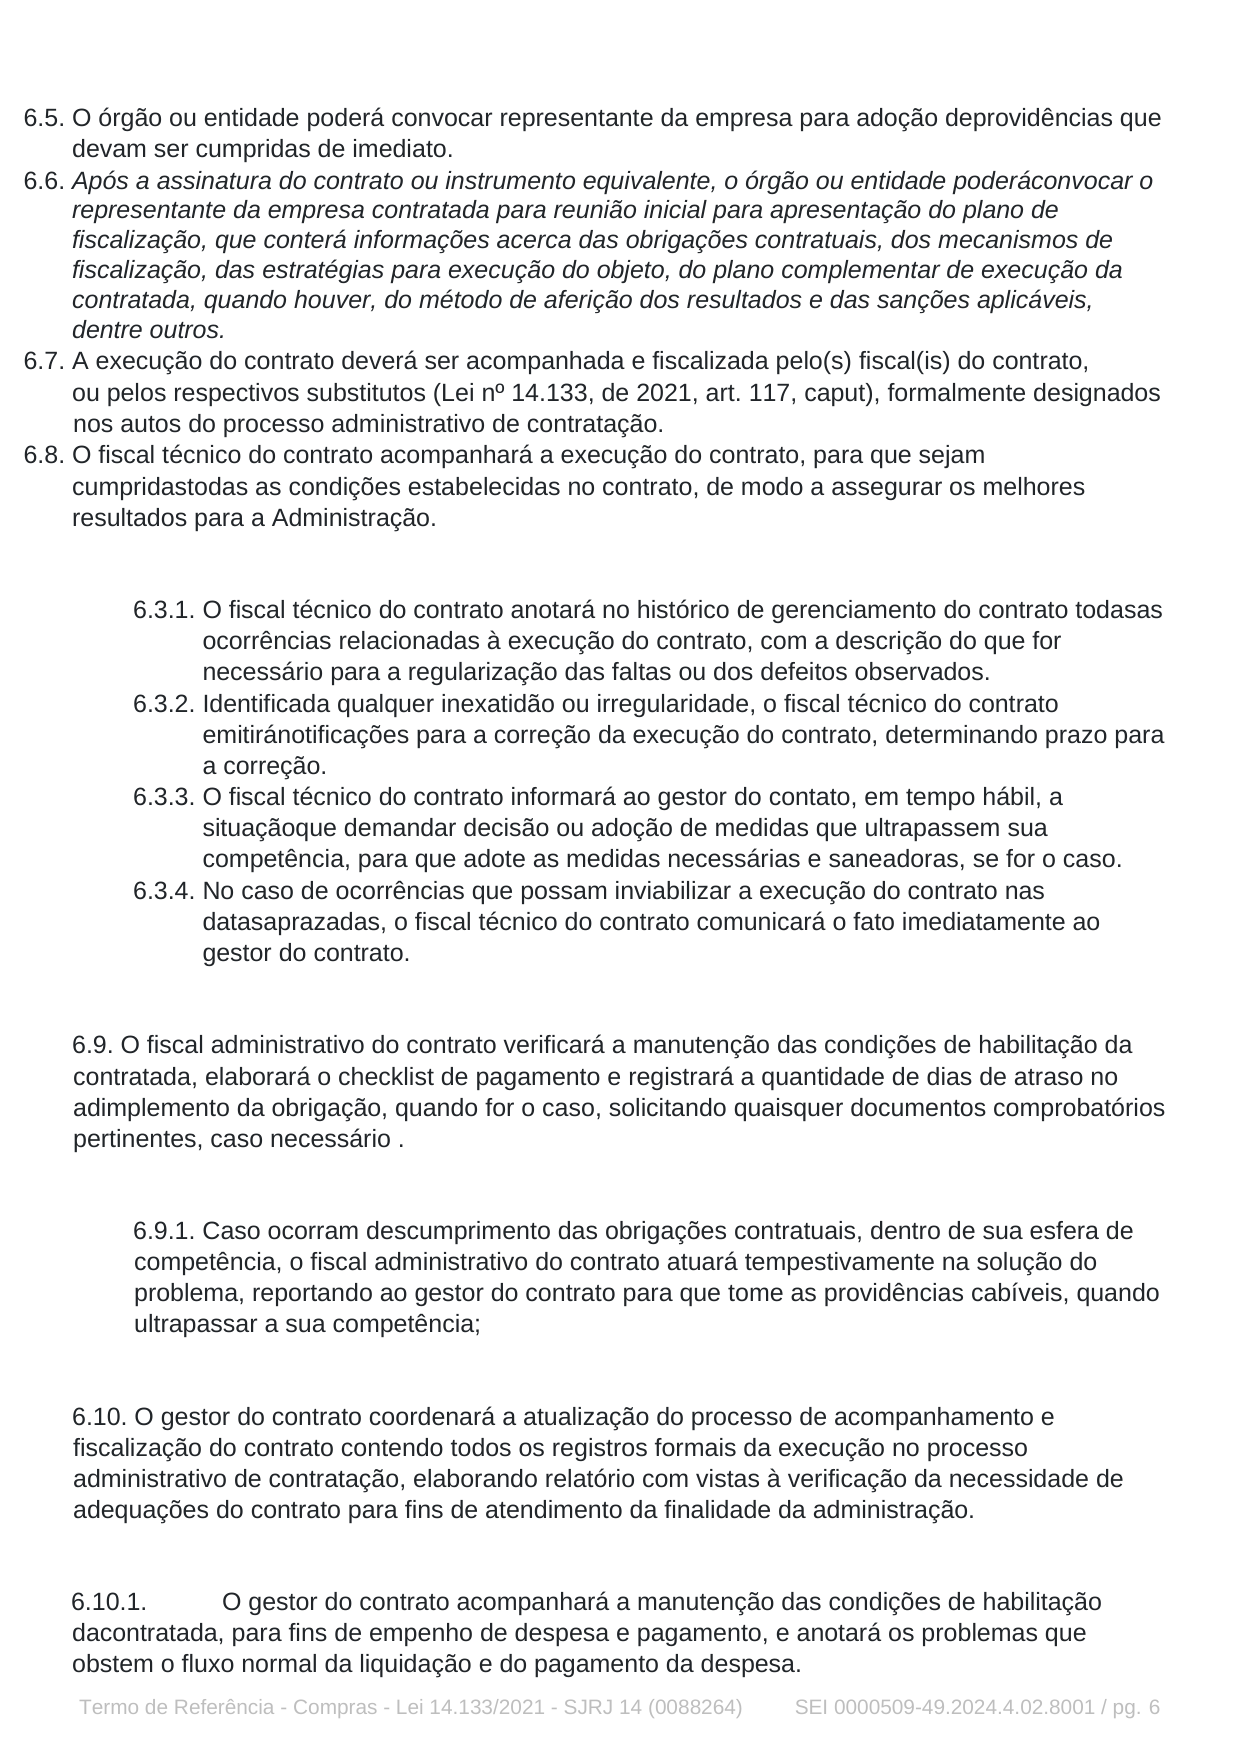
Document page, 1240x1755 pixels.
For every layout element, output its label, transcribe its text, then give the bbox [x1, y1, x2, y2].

list O gestor do contrato acompanhará a manutenção das condições de habilitação dacontratada, para fins de empenho de despesa e pagamento, e anotará os problemas que obstem o fluxo normal da liquidação e do pagamento da despesa. [71, 1587, 1167, 1678]
list Identificada qualquer inexatidão ou irregularidade, o fiscal técnico do contrato emitiránotificações para a correção da execução do contrato, determinando prazo para a correção. [133, 689, 1167, 779]
list A execução do contrato deverá ser acompanhada e fiscalizada pelo(s) fiscal(is) do contrato, [23, 346, 1167, 375]
list O órgão ou entidade poderá convocar representante da empresa para adoção deprovidências que devam ser cumpridas de imediato. [23, 103, 1167, 163]
list Após a assinatura do contrato ou instrumento equivalente, o órgão ou entidade poderáconvocar o representante da empresa contratada para reunião inicial para apresentação do plano de fiscalização, que conterá informações acerca das obrigações contratuais, dos mecanismos de fiscalização, das estratégias para execução do objeto, do plano complementar de execução da contratada, quando houver, do método de aferição dos resultados e das sanções aplicáveis, dentre outros. [23, 166, 1167, 344]
text 6.9.1. Caso ocorram descumprimento das obrigações contratuais, dentro de sua esfera de competência, o fiscal administrativo do contrato atuará tempestivamente na solução do problema, reportando ao gestor do contrato para que tome as providências cabíveis, quando ultrapassar a sua competência; [133, 1216, 1167, 1338]
text 6.9. O fiscal administrativo do contrato verificará a manutenção das condições de habilitação da contratada, elaborará o checklist de pagamento e registrará a quantidade de dias de atraso no adimplemento da obrigação, quando for o caso, solicitando quaisquer documentos comprobatórios pertinentes, caso necessário . [72, 1031, 1167, 1152]
list O fiscal técnico do contrato acompanhará a execução do contrato, para que sejam cumpridastodas as condições estabelecidas no contrato, de modo a assegurar os melhores resultados para a Administração. [23, 440, 1167, 531]
text 6.10. O gestor do contrato coordenará a atualização do processo de acompanhamento e fiscalização do contrato contendo todos os registros formais da execução no processo administrativo de contratação, elaborando relatório com vistas à verificação da necessidade de adequações do contrato para fins de atendimento da finalidade da administração. [72, 1402, 1167, 1524]
list O fiscal técnico do contrato informará ao gestor do contato, em tempo hábil, a situaçãoque demandar decisão ou adoção de medidas que ultrapassem sua competência, para que adote as medidas necessárias e saneadoras, se for o caso. [133, 782, 1167, 873]
text ou pelos respectivos substitutos (Lei nº 14.133, de 2021, art. 117, caput), formalmente designados nos autos do processo administrativo de contratação. [72, 378, 1167, 438]
list No caso de ocorrências que possam inviabilizar a execução do contrato nas datasaprazadas, o fiscal técnico do contrato comunicará o fato imediatamente ao gestor do contrato. [133, 876, 1167, 967]
list O fiscal técnico do contrato anotará no histórico de gerenciamento do contrato todasas ocorrências relacionadas à execução do contrato, com a descrição do que for necessário para a regularização das faltas ou dos defeitos observados. [133, 595, 1167, 686]
